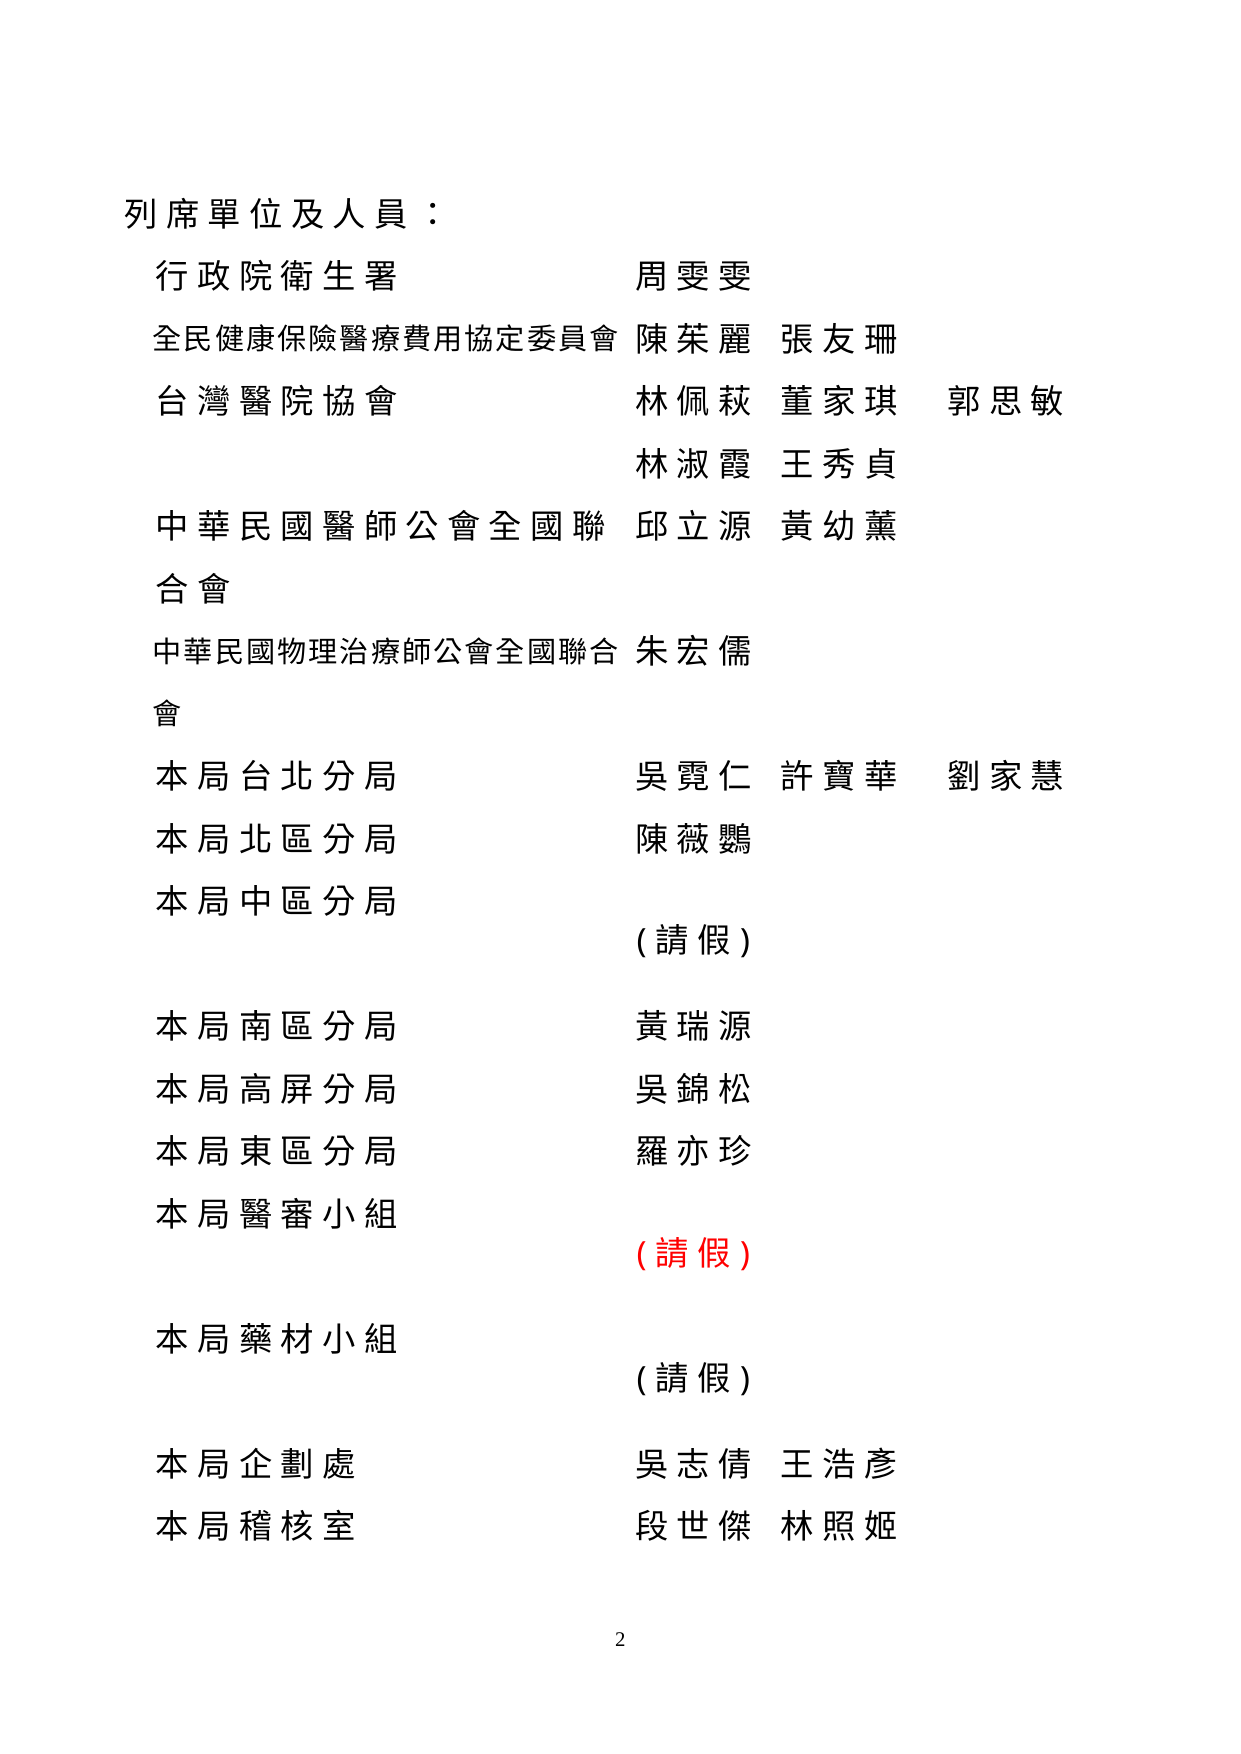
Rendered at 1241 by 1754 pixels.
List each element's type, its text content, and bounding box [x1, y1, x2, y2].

table_cell 吳霓仁 [623, 733, 773, 795]
table_cell [936, 608, 1086, 733]
table_cell 郭思敏 [936, 358, 1086, 420]
text 列席單位及人員： [120, 170, 1120, 233]
table_cell 台灣醫院協會 [148, 358, 623, 420]
table_cell 中華民國物理治療師公會全國聯合會 [148, 608, 623, 733]
table_cell [773, 795, 936, 858]
table_header 行政院衛生署 [148, 233, 623, 295]
table_cell [148, 420, 623, 483]
table_cell [936, 858, 1086, 983]
table_cell 黃瑞源 [623, 983, 773, 1045]
table_cell 許寶華 [773, 733, 936, 795]
table_cell 本局台北分局 [148, 733, 623, 795]
table_cell 本局企劃處 [148, 1420, 623, 1483]
table_cell [936, 1045, 1086, 1108]
table_cell 本局中區分局 [148, 858, 623, 983]
table_cell 吳志倩 [623, 1420, 773, 1483]
table_cell [773, 1045, 936, 1108]
table_cell 林佩萩 [623, 358, 773, 420]
table_cell 邱立源 [623, 483, 773, 608]
table_cell [936, 983, 1086, 1045]
table_cell 本局高屏分局 [148, 1045, 623, 1108]
table_cell [773, 1170, 936, 1295]
table_cell 羅亦珍 [623, 1108, 773, 1170]
table_cell 全民健康保險醫療費用協定委員會 [148, 295, 623, 358]
table_cell 陳茱麗 [623, 295, 773, 358]
table_header [773, 233, 936, 295]
table_cell 黃幼薰 [773, 483, 936, 608]
table_cell [773, 983, 936, 1045]
table_cell (請假) [623, 1295, 773, 1420]
table_header [936, 233, 1086, 295]
table_cell 本局東區分局 [148, 1108, 623, 1170]
table_cell (請假) [623, 858, 773, 983]
table_cell [773, 858, 936, 983]
table_cell 王浩彥 [773, 1420, 936, 1483]
table_cell [936, 795, 1086, 858]
table_cell 林照姬 [773, 1483, 936, 1545]
table_cell 劉家慧 [936, 733, 1086, 795]
table_cell [773, 1108, 936, 1170]
table_header 周雯雯 [623, 233, 773, 295]
table_cell (請假) [623, 1170, 773, 1295]
table_cell 王秀貞 [773, 420, 936, 483]
table_cell 董家琪 [773, 358, 936, 420]
table_cell [936, 1295, 1086, 1420]
table_cell 朱宏儒 [623, 608, 773, 733]
table_cell 本局藥材小組 [148, 1295, 623, 1420]
table_cell 本局北區分局 [148, 795, 623, 858]
table_cell 林淑霞 [623, 420, 773, 483]
table_cell 段世傑 [623, 1483, 773, 1545]
table_cell [936, 420, 1086, 483]
table_cell [936, 1420, 1086, 1483]
table_cell 本局南區分局 [148, 983, 623, 1045]
table_cell [936, 483, 1086, 608]
table_cell [936, 1170, 1086, 1295]
table_cell 本局稽核室 [148, 1483, 623, 1545]
table_cell 張友珊 [773, 295, 936, 358]
table_cell 吳錦松 [623, 1045, 773, 1108]
table_cell 中華民國醫師公會全國聯合會 [148, 483, 623, 608]
table_cell [936, 1108, 1086, 1170]
table_cell 本局醫審小組 [148, 1170, 623, 1295]
table_cell [936, 295, 1086, 358]
table_cell [773, 608, 936, 733]
table_cell [936, 1483, 1086, 1545]
table_cell [773, 1295, 936, 1420]
table_cell 陳薇鸚 [623, 795, 773, 858]
